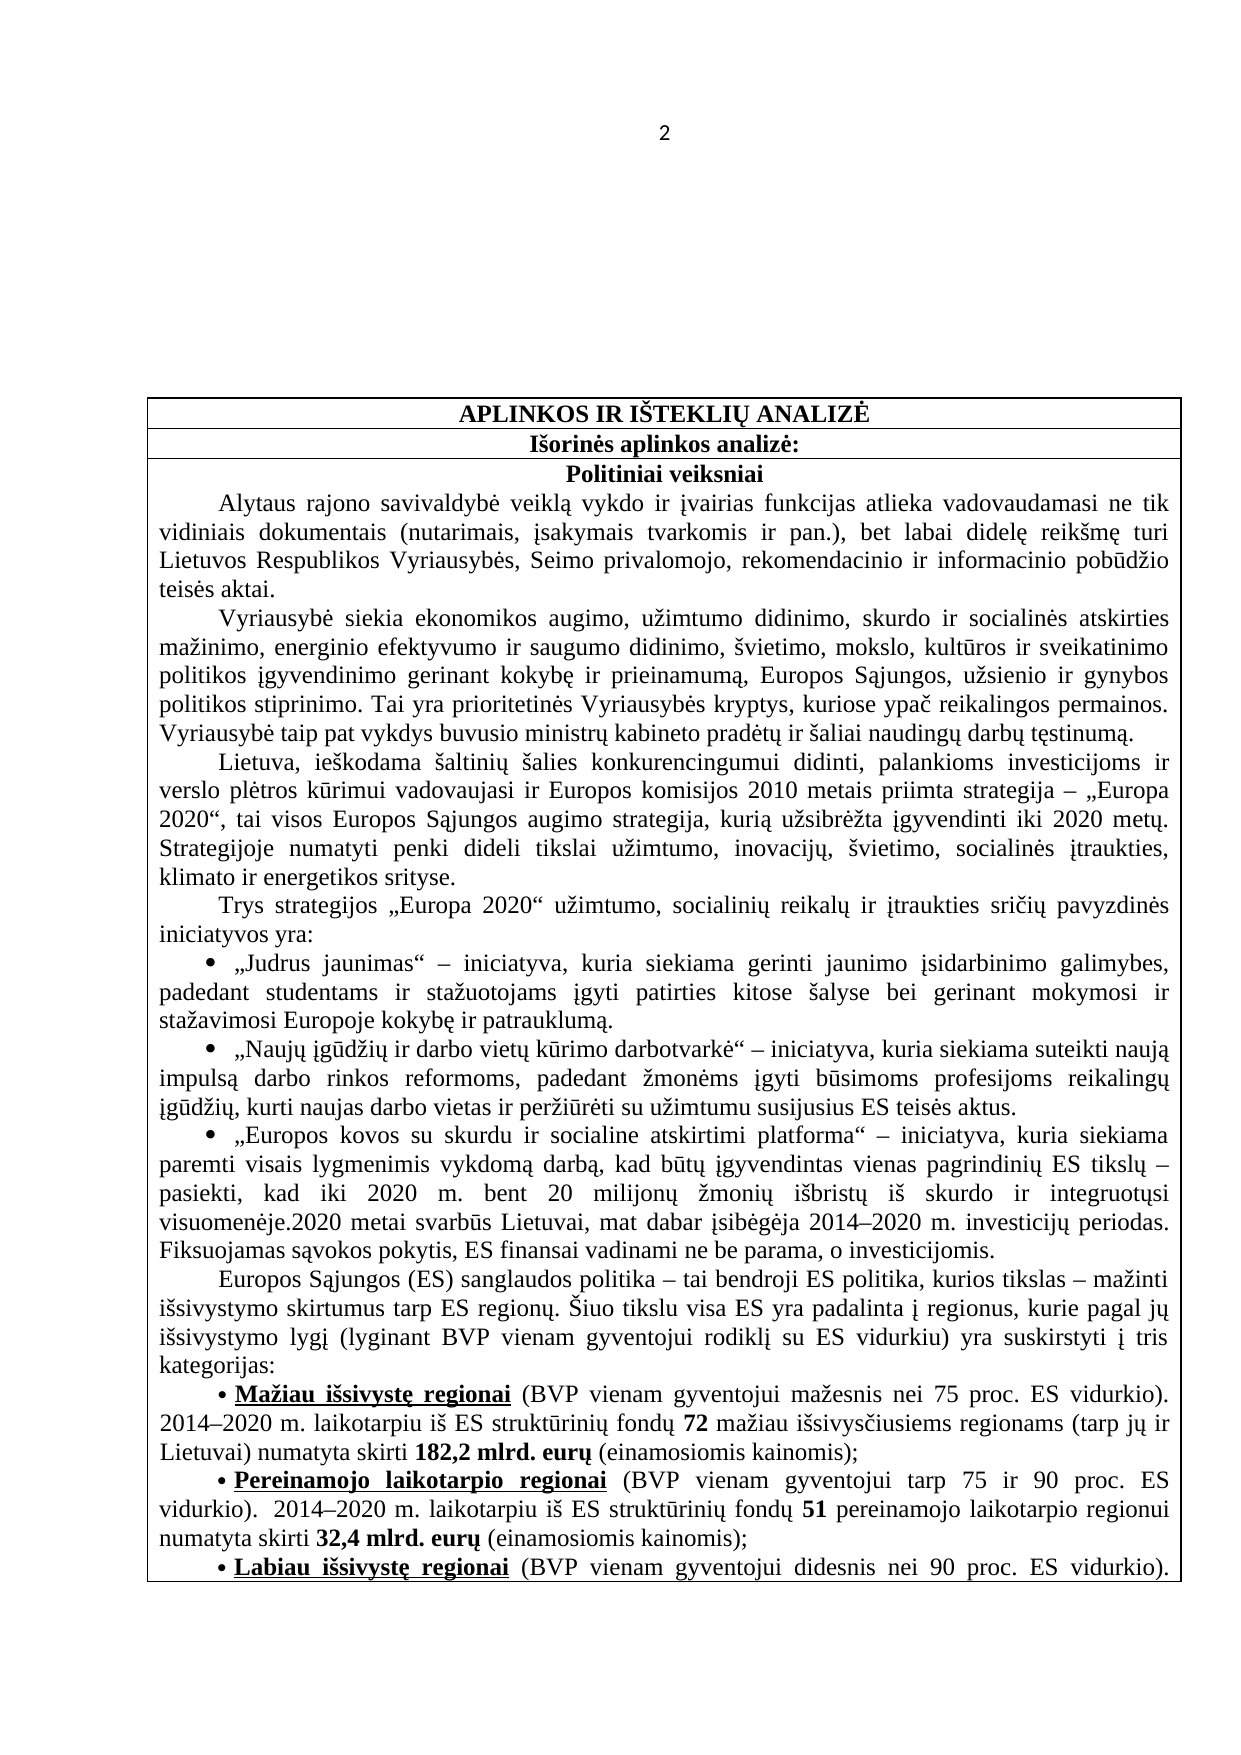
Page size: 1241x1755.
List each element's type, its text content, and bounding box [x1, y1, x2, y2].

table_cell Politiniai veiksniai Alytaus rajono savivaldybė veiklą vykdo ir įvairias funkcijas atlieka vadovaudamasi ne tik vidiniais dokumentais (nutarimais, įsakymais tvarkomis ir pan.), bet labai didelę reikšmę turi Lietuvos Respublikos Vyriausybės, Seimo privalomojo, rekomendacinio ir informacinio pobūdžio teisės aktai. Vyriausybė siekia ekonomikos augimo, užimtumo didinimo, skurdo ir socialinės atskirties mažinimo, energinio efektyvumo ir saugumo didinimo, švietimo, mokslo, kultūros ir sveikatinimo politikos įgyvendinimo gerinant kokybę ir prieinamumą, Europos Sąjungos, užsienio ir gynybos politikos stiprinimo. Tai yra prioritetinės Vyriausybės kryptys, kuriose ypač reikalingos permainos. Vyriausybė taip pat vykdys buvusio ministrų kabineto pradėtų ir šaliai naudingų darbų tęstinumą. Lietuva, ieškodama šaltinių šalies konkurencingumui didinti, palankioms investicijoms ir verslo plėtros kūrimui vadovaujasi ir Europos komisijos 2010 metais priimta strategija – „Europa 2020“, tai visos Europos Sąjungos augimo strategija, kurią užsibrėžta įgyvendinti iki 2020 metų. Strategijoje numatyti penki dideli tikslai užimtumo, inovacijų, švietimo, socialinės įtraukties, klimato ir energetikos srityse. Trys strategijos „Europa 2020“ užimtumo, socialinių reikalų ir įtraukties sričių pavyzdinės iniciatyvos yra:  „Judrus jaunimas“ – iniciatyva, kuria siekiama gerinti jaunimo įsidarbinimo galimybes, padedant studentams ir stažuotojams įgyti patirties kitose šalyse bei gerinant mokymosi ir stažavimosi Europoje kokybę ir patrauklumą.  „Naujų įgūdžių ir darbo vietų kūrimo darbotvarkė“ – iniciatyva, kuria siekiama suteikti naują impulsą darbo rinkos reformoms, padedant žmonėms įgyti būsimoms profesijoms reikalingų įgūdžių, kurti naujas darbo vietas ir peržiūrėti su užimtumu susijusius ES teisės aktus.  „Europos kovos su skurdu ir socialine atskirtimi platforma“ – iniciatyva, kuria siekiama paremti visais lygmenimis vykdomą darbą, kad būtų įgyvendintas vienas pagrindinių ES tikslų – pasiekti, kad iki 2020 m. bent 20 milijonų žmonių išbristų iš skurdo ir integruotųsi visuomenėje.2020 metai svarbūs Lietuvai, mat dabar įsibėgėja 2014–2020 m. investicijų periodas. Fiksuojamas sąvokos pokytis, ES finansai vadinami ne be parama, o investicijomis. Europos Sąjungos (ES) sanglaudos politika – tai bendroji ES politika, kurios tikslas – mažinti išsivystymo skirtumus tarp ES regionų. Šiuo tikslu visa ES yra padalinta į regionus, kurie pagal jų išsivystymo lygį (lyginant BVP vienam gyventojui rodiklį su ES vidurkiu) yra suskirstyti į tris kategorijas:  Mažiau išsivystę regionai (BVP vienam gyventojui mažesnis nei 75 proc. ES vidurkio). 2014–2020 m. laikotarpiu iš ES struktūrinių fondų 72 mažiau išsivysčiusiems regionams (tarp jų ir Lietuvai) numatyta skirti 182,2 mlrd. eurų (einamosiomis kainomis);  Pereinamojo laikotarpio regionai (BVP vienam gyventojui tarp 75 ir 90 proc. ES vidurkio). 2014–2020 m. laikotarpiu iš ES struktūrinių fondų 51 pereinamojo laikotarpio regionui numatyta skirti 32,4 mlrd. eurų (einamosiomis kainomis);  Labiau išsivystę regionai (BVP vienam gyventojui didesnis nei 90 proc. ES vidurkio). 2014–2020 m. laikotarpiu iš ES struktūrinių fondų 151 labiau išsivysčiusiam regionui numatyta skirti 54,4 mlrd. eurų (einamosiomis kainomis). ES sanglaudos politika įgyvendinama Europos regioninės plėtros fondo, Europos socialinio fondo, įskaitant „Jaunimo užimtumo iniciatyvos“ ir Sanglaudos fondo lėšomis bei pasitelkiant kitas finansines priemones. 2014–2020 m. laikotarpio ES biudžete numatyta 351,8 mlrd. eurų (arba trečdalis viso ES biudžeto) skirti ES sanglaudos politikos tikslams: ekonomikos augimo ir darbo vietų kūrimo tikslui ir Europos teritorinio bendradarbiavimo tikslui. 2014–2020 m. laikotarpiu pabrėžiama ES sanglaudos politikos sąsaja su strategijos „Europa 2020“ tikslais – skatinti ekonomikos augimą ir darbo vietų kūrimą, tikintis kryptingai artėti pažangaus, tvaraus ir integracinio augimo link. Šio strateginio matmens nustatymas reiškia tai, kad ES sanglaudos politikos lėšomis siekiama strategijoje „Europa 2020“ nustatytų tikslų. „Daugiau Europos už tuos pačius pinigus!“ – tai 2014–2020 m. laikotarpio moto. 2014–2020 m. ES sanglaudos politikos kontekste ES valstybės narės yra pasirengusios nedidindamos finansinių išteklių kuo efektyviau kurti pridėtinę vertę ES viduje. Šis siekis lėmė modernaus ES sanglaudos politikos biudžeto principų susiformavimą. 2014–2020 m. laikotarpiu svarbus tampa koncentracijos principas, pagal kurį investicijos koncentruojamos į ribotą skaičių prioritetų, atsižvelgiant į tai, kad apčiuopiamos naudos jos duos tik tuo atveju, kai bus investuojama į tuos sektorius, kuriems tų investicijų labiausiai reikia ir kuriuose galima pasiekti didžiausio pokyčio. Iki šiol didelė reikšmė buvo skiriama lėšų panaudojimui (tiek Lietuvoje, tiek ir kitose ES valstybėse narėse). 2014–2020 m. laikotarpiu akcentuojama rezultatai ir jų pasiekimas. Rezultatai atsispindės siekiamų rodiklių reikšmėse. Jų nepasiekus, bus imamasi priemonių užtikrinti efektyvų lėšų panaudojimą ir tai gali sąlygoti būtinybę perprogramuoti lėšas, keisti strateginius dokumentus ir kt. Sanglaudos politikos reglamentuose yra nustatytos išankstinės sąlygos, kurios turi būti įgyvendintos, norint panaudoti ES fondų lėšas. Šios sąlygos atsiranda dėl to, kad laikomasi pozicijos, jog efektyvios investicijos, galinčios atnešti norimą rezultatą, gali būti atliekamos tik tada, kai egzistuoja ilgalaikis tokių investicijų planas (t. y. strategija, programa ar kt.), įgyvendinimas neprieštarauja ES vykdomai politikai bei yra sukurti mechanizmai ir turima gebėjimų efektyviam įgyvendinimui užtikrinti. Taip pat svarbios makroekonomikos sąlygos, kurių esmė ta, kad nesilaikant fiskalinės drausmės viešuosiuose finansuose (išaugus infliacijai, padidėjus valstybės skolai ar biudžeto deficitui), gali būti stabdomi mokėjimai, keičiami strateginiai dokumentai ir pan. 2014–2020 m. laikotarpiu daugiau dėmesio skiriama iniciatyvoms, kylančioms iš vietinio lygmens. Numatomi įgyvendinti nauji mechanizmai (integruotos teritorinės investicijos ir bendruomenių inicijuojama vietos plėtra), iniciatyvą atiduodantys į aktyvių bendruomenių rankas. Taip pat remiamos tvarios miestų plėtros priemonės, kurioms įgyvendinti skiriama mažiausiai 5 proc. Europos regioninės plėtros fondo lėšų nacionaliniu lygiu. 2014–2020 m. laikotarpiu didelės pastangos dedamos siekiant supaprastinti administravimo procesą, t. y. standartizuojamos procedūros, elektronizuojamos formos atsisakant popierizmo, taikomas paprastesnis atsiskaitymas projektams iki 50 tūkst. eurų. Taip pat atliekami veiksmai, užtikrinantys geresnį planavimą ir mažesnį veiklų dubliavimąsi bei padedantys užtikrinti geresnį koordinavimą su kitomis ES priemonėmis, pavyzdžiui, programa „Horizontas 2020“, Europos 2013 m. gruodžio 17 d. (Lietuvos pirmininkavimo ES Tarybai metu) buvo patvirtinti ES sanglaudos politikos reglamentai, kuriuose nustatytos ES sanglaudos politikos įgyvendinimo, ES fondų paskirstymo, valdymo ir administravimo taisyklės. ES sanglaudos politikos reglamentų paketą sudaro keturi reglamentai:  Bendrųjų taisyklių, reglamentuojančių Europos regioninės plėtros fondo (ERPF), Europos socialinio fondo (ESF), Sanglaudos fondo, Europos žemės ūkio fondo kaimo plėtrai (EŽŪFKP) ir Europos jūrų ir žuvininkystės fondo (EJŽF) veiklą;  Europos regioninės plėtros fondo;  Sanglaudos fondo;  Europos socialinio fondo. Šiuose reglamentuose išskirti 11 teminių tikslų ir juos detalizuojantys investiciniai prioritetai. Kiekviena ES valstybė narė, atsižvelgdama į jai kylančius iššūkius ir egzistuojančius plėtros poreikius, galėjo pasirinkti skirtingus teminius tikslus. Dažniausiai mažiau išsivysčiusios valstybės narės susiduria su daugiau iššūkių nei labiau išsivysčiusios ir dėl to turi didžiausius plėtros poreikius skirtingose srityse, todėl jų prioritetai nacionaliniu lygiu įgyvendinant ES sanglaudos politiką yra plačiausi. Pagrindiniai nacionaliniai strateginiai dokumentai, skirti įgyvendinti 2014–2020 m. ES sanglaudos politiką, yra:  partnerystės sutartis (Europos Komisijos patvirtinta 2014 m. birželio 20 d.;  2014–2020 m. ES fondų investicijų veiksmų programa (Europos Komisijos patvirtinta 2014 m. rugsėjo 8 d. Šie dokumentai parengti remiantis 2014–2020 m. nacionalinės pažangos programa (NPP), patvirtinta 2012 m. lapkričio 28 d. Lietuvos Respublikos Vyriausybės nutarimu Nr. 1482 „Dėl 2014–2020 metų nacionalinės pažangos programos patvirtinimo“, kuri skirta strategijos „Europa 2020“ ir Lietuvos pažangos strategijos „Lietuva 2030“ nuostatoms įgyvendinti ir apimanti ne tik ES fondus, bet ir kitus finansavimo šaltinius. Partnerystės sutartis apibrėžia Europos struktūrinių ir investicinių fondų (ESI fondai) panaudojimo 2014–2020 m. laikotarpiu strategiją. Pagal šią sutartį Lietuvai skirta 8,386 mlrd. eurų iš penkių ESI fondų:  Europos regioninės plėtros fondo;  Europos socialinio fondo;  Sanglaudos fondo;  Europos žemės ūkio fondo kaimo plėtrai;  Europos jūrų reikalų ir žuvininkystės fondo. Prioritetinių sričių, finansuojamų iš penkių ESI fondų ir apimančių ES sanglaudos, žemės ūkio ir žuvininkystės politikas, apjungimas viename dokumente skatina veiklų integralumą, užtikrina geresnį koordinavimą tarp atskirų finansinių instrumentų, mažina veiklų dubliavimosi atvejus, sukuria bendrus stebėsenos mechanizmus. Pagal Partnerystės sutartį parengtos trys programos:  2014–2020 metų ES fondų investicijų veiksmų programa (6,709 mlrd. eurų), skirta įgyvendinti ES sanglaudos politiką Lietuvoje. Šioje veiksmų programoje numatomos iš Europos regioninės plėtros fondo, Europos socialinio fondo ir Sanglaudos fondo finansuotinos veiklos Partnerystės sutartyje identifikuotiems iššūkiams įveikti ir ekonominiams bei socialiniams pokyčiams Lietuvoje pasiekti 2014–2020 m. laikotarpiu;  Lietuvos 2014–2020 metų kaimo plėtros programa (1,613 mlrd. eurų), skirta įgyvendinti ES žemės ūkio politiką Lietuvoje;  žuvininkystės sektoriaus 2014–2020 metų veiksmų programa (0,063 mlrd. eurų), skirta įgyvendinti ES žuvininkystės politiką Lietuvoje. 2014–2020 m. laikotarpio pagrindinių ES struktūrinių fondų paramos kryptys, daugiausiai keturiems investavimo prioritetams, pagal šiuos tematinius tikslus: 1. užimtumo didinimas ir parama darbo jėgos judumui; 2. investicijos į švietimą, įgūdžius ir mokymąsi visą gyvenimą; 3. kova su skurdu ir socialines įtraukties skatinimas; 4. Institucinių gebėjimų stiprinimas ir veiksmingas viešasis administravimas. Kita labai svarbi strategija, siekiant užtikrinti sklandų Europos Sąjungos reikalų koordinavimą šalyje, garantuoti veiksmingą nacionalinių interesų įgyvendinimą, kuri parengta atsižvelgiant į Europos Sąjungos politikos dokumentus, galiojančius iki 2020 metų, Valstybės pažangos strategija „Lietuvos pažangos strategija „Lietuva 2030“ patvirtina Lietuvos Respublikos Seimo 2012 m. gegužės 15 d. nutarimu Nr. XI-2015. Tai valstybės vizija ir raidos prioritetai bei jų įgyvendinimo kryptys iki 2030 metų. Šiuo pagrindiniu planavimo dokumentu turi būti vadovaujamasi priimant strateginius sprendimus ir rengiant valstybės planus ar programas. Šiai Lietuvos pažangos strategijai įgyvendinti Lietuvos Respublikos Vyriausybės 2012 m. lapkričio 28 d. nutarimu Nr. 1482 „Dėl 2014–2020 metų nacionalinės pažangos programos patvirtinimo“ buvo patvirtinta 2014–2020 metų nacionalinės pažangos programa. Programoje atsižvelgiama į ES politines nuostatas, aprašomos ilgalaikių valstybės prioritetų įgyvendinimo kryptys, numatomas ES finansinės paramos panaudojimas ilgalaikiams valstybės prioritetams įgyvendinti. Nacionalinėje pažangos programoje esminės regioninės politikos gairės aprašomos kaip šios programos (horizontalusis prioritetas) „Regioninė plėtra“. Todėl savivaldybė, kaip viena iš svarbiausių partnerių įgyvendinant regioninę politiką, taip pat turi prisidėti prie strategijos įgyvendinimo, planuodama savo investicijas, ypač regioninės plėtros srityje. 2016 m. spalio pabaigoje Lietuvos Respublikos piliečiai išrinko naują 2016-2020 m. kadencijos Seimą. Taip pat darbus pradėjo ir naujoji XVII vyriausybė. Programos socialinės apsaugos srityje įsipareigojama kurti palankią šeimai aplinką, kompleksiškai spręsti vaikų globos ir įvaikinimo problemas, remti paslaugas šeimoms teikiančias nevyriausybines organizacijas ir bendruomenes, mažinti smurtą ir kovoti su patyčiomis. Sveikatos apsaugos sistemoje siekiama veiksmingos ir skaidrios sveikatos apsaugos sistemos, gerinti darbo sąlygas medikams, užtikrinti efektyvią ligų prevenciją ir ankstyvąją diagnostiką, veiksmingą kovą su žalingais įpročiais, teikti realią pagalbą neįgaliems vaikams ir jų šeimoms, pritaikyti aplinką ir paslaugas specialiųjų poreikių turintiems žmonėms. Vyriausybė aktyviai kovoja su žalingais įpročiais ir siekia, kad prekiauti alkoholiniais gėrimais būtų galima tik specializuotose parduotuvėse, leidžia stiprų alkoholį įsigyti ir vartoti nuo 20 metų, didina alkoholinių gėrimų ir tabako akcizus ir kt. Vyriausybės ilgalaikis tikslas yra suderinti sąlygas ekonomikos vystymuisi, gyventojų gerovei ir aukštiems aplinkos kokybės standartams. Tam pasiekti numatomos keturios veiksmų grupės: darnaus gamtos ir žmogaus sambūvio skatinimas, rūpinimasis biologinės įvairovės išsaugojimu, aplinkosauginis visuomenės sąmoningumo skatinimas, darnios, atsakingos ir konkurencingos ūkio politikos formavimas. Vyriausybės programoje – skurdo ir regioninės atskirties įveikimas: investicijos į darbo vietų kūrimą regionuose, regionų patrauklumas ir verslumas, kompleksinės paslaugos ir užimtumo galimybės pagyvenusiems žmonėms. Vyriausybės siekia visiems prieinamo kokybiško švietimo, vientisos mokytojų rengimo, kvalifikacijos tobulinimo ir perkvalifikavimo sistemos. Įgyvendinant švietimo finansavimo reformą bendrajame ugdyme numatoma pertvarkyti mokyklų finansavimo metodiką. Vyriausybė nuo 2018-09-01 atsisakė „mokinio krepšelio“ principo ir siekdama efektyvaus lėšų paskirstymo įdiegė „Klasės krepšelio“ modelį, nustatė pedagogų etatinio apmokėjimo tvarką. Bus skiriamas dėmesys mokslinių tyrimų ir inovacijų plėtrai. Nemažas dėmesys skiriamas kultūros sričiai – Vyriausybė planuoja tobulinti paramos kultūrai sistemą, siekti visiems prieinamos ir įtraukiančio kultūros. Siekiama, kad stiprėtų regioniniai švietimo ir kultūros centrai – bibliotekos, jaunimo centrai ir kitos įstaigos, taip pat kaimo bendruomenės. Finansų srityje Vyriausybė siekia užtikrinti skaidrią viešųjų finansų politiką, įtvirtinti paprastesnę ir teisingesnę mokesčių politiką, subalansuotą pensijų sistemą, mažinti šešėlinę ekonomiką. Alytaus rajono savivaldybė atsakingai įsisavina ES struktūrinės paramos lėšas. Rengiami projektai, skirti infrastruktūrai plėtoti, gyvenamosios aplinkos gerinimui, gamtos ir kultūros paveldo išsaugojimui, užimtumui didinti, viešųjų paslaugų kokybės ir prieinamumo didinimui. Svarbiausi norminiai teisės aktai, kuriais savo veikloje vadovaujasi Alytaus rajono savivaldybė, yra Europos vietos savivaldos chartija, Lietuvos Respublikos Konstitucija, Lietuvos Respublikos vietos savivaldos įstatymas, vietos savivaldą reglamentuojantys teisės aktai, Lietuvos Respublikos savivaldybių tarybų rinkimų įstatymas, Lietuvos Respublikos teritorijos administracinių vienetų ir jų ribų įstatymas, Lietuvos Respublikos viešojo administravimo įstatymas, Lietuvos Respublikos valstybės tarnybos įstatymas, Alytaus rajono savivaldybės tarybos veiklos reglamentas, Alytaus rajono savivaldybės administracijos veiklos nuostatai ir kiti savivaldos institucijų veiklą reglamentuojantys dokumentai. Savivaldybės ekonominius klausimus reglamentuoja Lietuvos Respublikos biudžeto sandaros įstatymas, Lietuvos Respublikos savivaldybių biudžetų pajamų nustatymo metodikos įstatymas, Valstybės biudžeto ir savivaldybių biudžetų planavimo, rengimo, tvirtinimo procedūros reglamentuotos Lietuvos Respublikos valstybės biudžeto ir savivaldybių biudžetų sudarymo ir vykdymo taisyklėse patvirtintose Lietuvos Respublikos Vyriausybės 2001 m. gegužės 14 d. nutarimu Nr. 543 „Dėl Lietuvos Respublikos valstybės biudžeto ir savivaldybių biudžetų sudarymo ir vykdymo taisyklių patvirtinimo“ ir kita. Alytaus rajono savivaldybė, planuodama savo veiklą, privalo taip pat įvertinti šiuos dokumentus: Lietuvos Respublikos Seimo 2002 m. lapkričio 12 d. nutarimu Nr. IX–1187 patvirtintą Valstybės ilgalaikės raidos strategiją, kurioje numatytos visų Lietuvos ūkio šakų ir sektorių ilgalaikės plėtros kryptys (ilgalaikiais valstybės raidos prioritetais nustatyti – žinių visuomenė, saugi visuomenė ir konkurencinga ekonomika), Lietuvos Respublikos Vyriausybės 2003 m. rugsėjo 11 d. nutarimu Nr. 1160 „Dėl Nacionalinės darnaus vystymosi strategijos patvirtinimo ir įgyvendinimo“ patvirtintą Nacionalinę darnaus vystymosi strategiją, Lietuvos Respublikos Vyriausybės 2013-12-18 nutarimu Nr. 1281 „Dėl Lietuvos inovacijų plėtros 2014-2020 metų programos patvirtinimo“ patvirtintą Lietuvos inovacijų plėtros 2014–2020 metų programą, Lietuvos Respublikos Vyriausybės 2002 m. birželio 6 d. nutarimu Nr. 827 „Dėl Strateginio planavimo metodikos patvirtinimo“ patvirtintą Strateginio planavimo metodiką (su pakeitimais), Lietuvos Respublikos Vyriausybės 2014 m. gruodžio 15 d. nutarimu Nr. 1435 „Dėl strateginio planavimo savivaldybėse rekomendacijų patvirtinimo“ patvirtintas strateginio planavimo savivaldybėse rekomendacijas. [148, 459, 1180, 1581]
table_header APLINKOS IR IŠTEKLIŲ ANALIZĖ [148, 399, 1180, 427]
table_cell Išorinės aplinkos analizė: [148, 429, 1180, 458]
